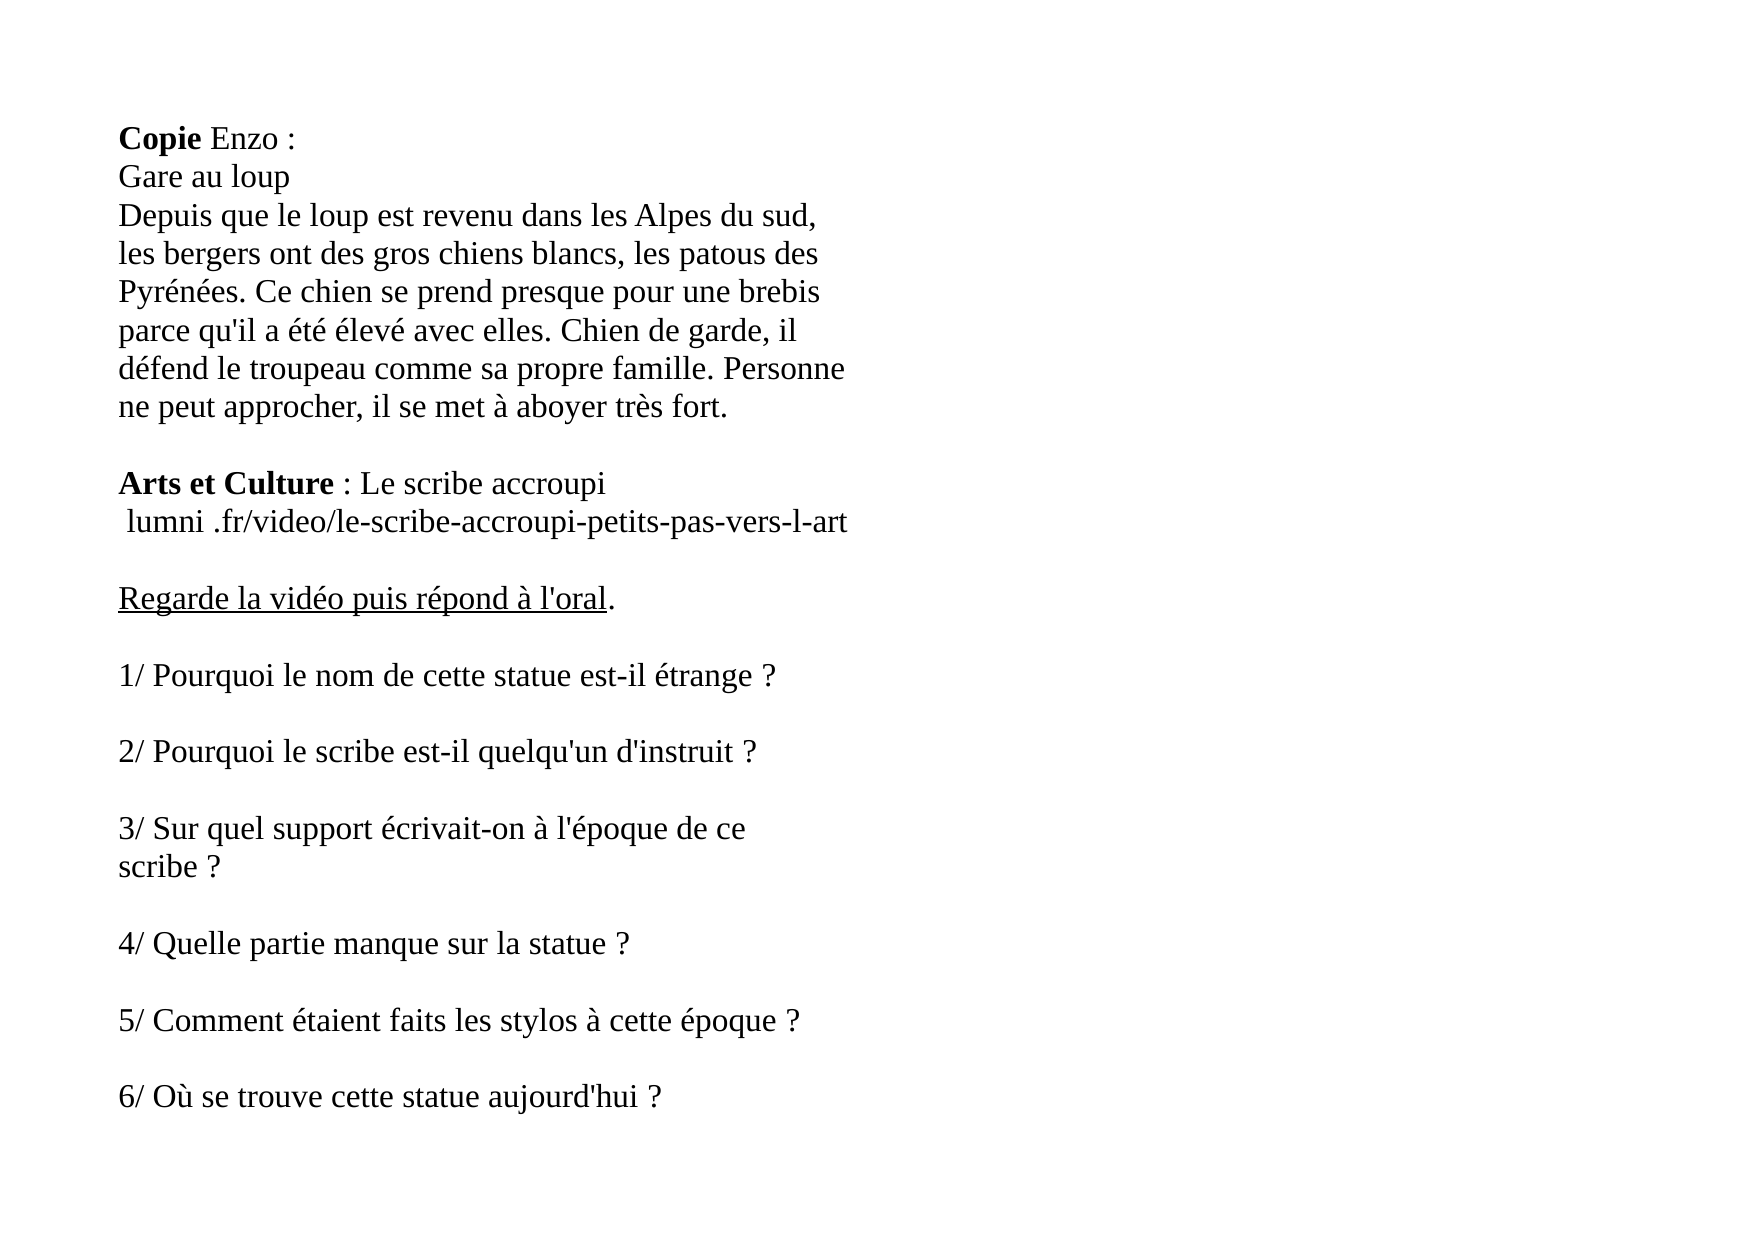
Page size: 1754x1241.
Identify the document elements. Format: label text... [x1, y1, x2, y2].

text Regarde la vidéo puis répond à l'oral. [118, 578, 853, 616]
text lumni .fr/video/le-scribe-accroupi-petits-pas-vers-l-art [118, 501, 853, 540]
text Gare au loup [118, 156, 853, 195]
text Arts et Culture : Le scribe accroupi [118, 463, 853, 501]
text 4/ Quelle partie manque sur la statue ? [118, 923, 853, 961]
text 6/ Où se trouve cette statue aujourd'hui ? [118, 1076, 853, 1115]
text 5/ Comment étaient faits les stylos à cette époque ? [118, 1000, 853, 1038]
text 1/ Pourquoi le nom de cette statue est-il étrange ? [118, 655, 853, 693]
text 3/ Sur quel support écrivait-on à l'époque de ce scribe ? [118, 808, 853, 885]
text 2/ Pourquoi le scribe est-il quelqu'un d'instruit ? [118, 731, 853, 770]
text Copie Enzo : [118, 118, 853, 156]
text Depuis que le loup est revenu dans les Alpes du sud, les bergers ont des gros chiens blancs, les patous des Pyrénées. Ce chien se prend presque pour une brebis parce qu'il a été élevé avec elles. Chien de garde, il défend le troupeau comme sa propre famille. Personne ne peut approcher, il se met à aboyer très fort. [118, 195, 853, 425]
